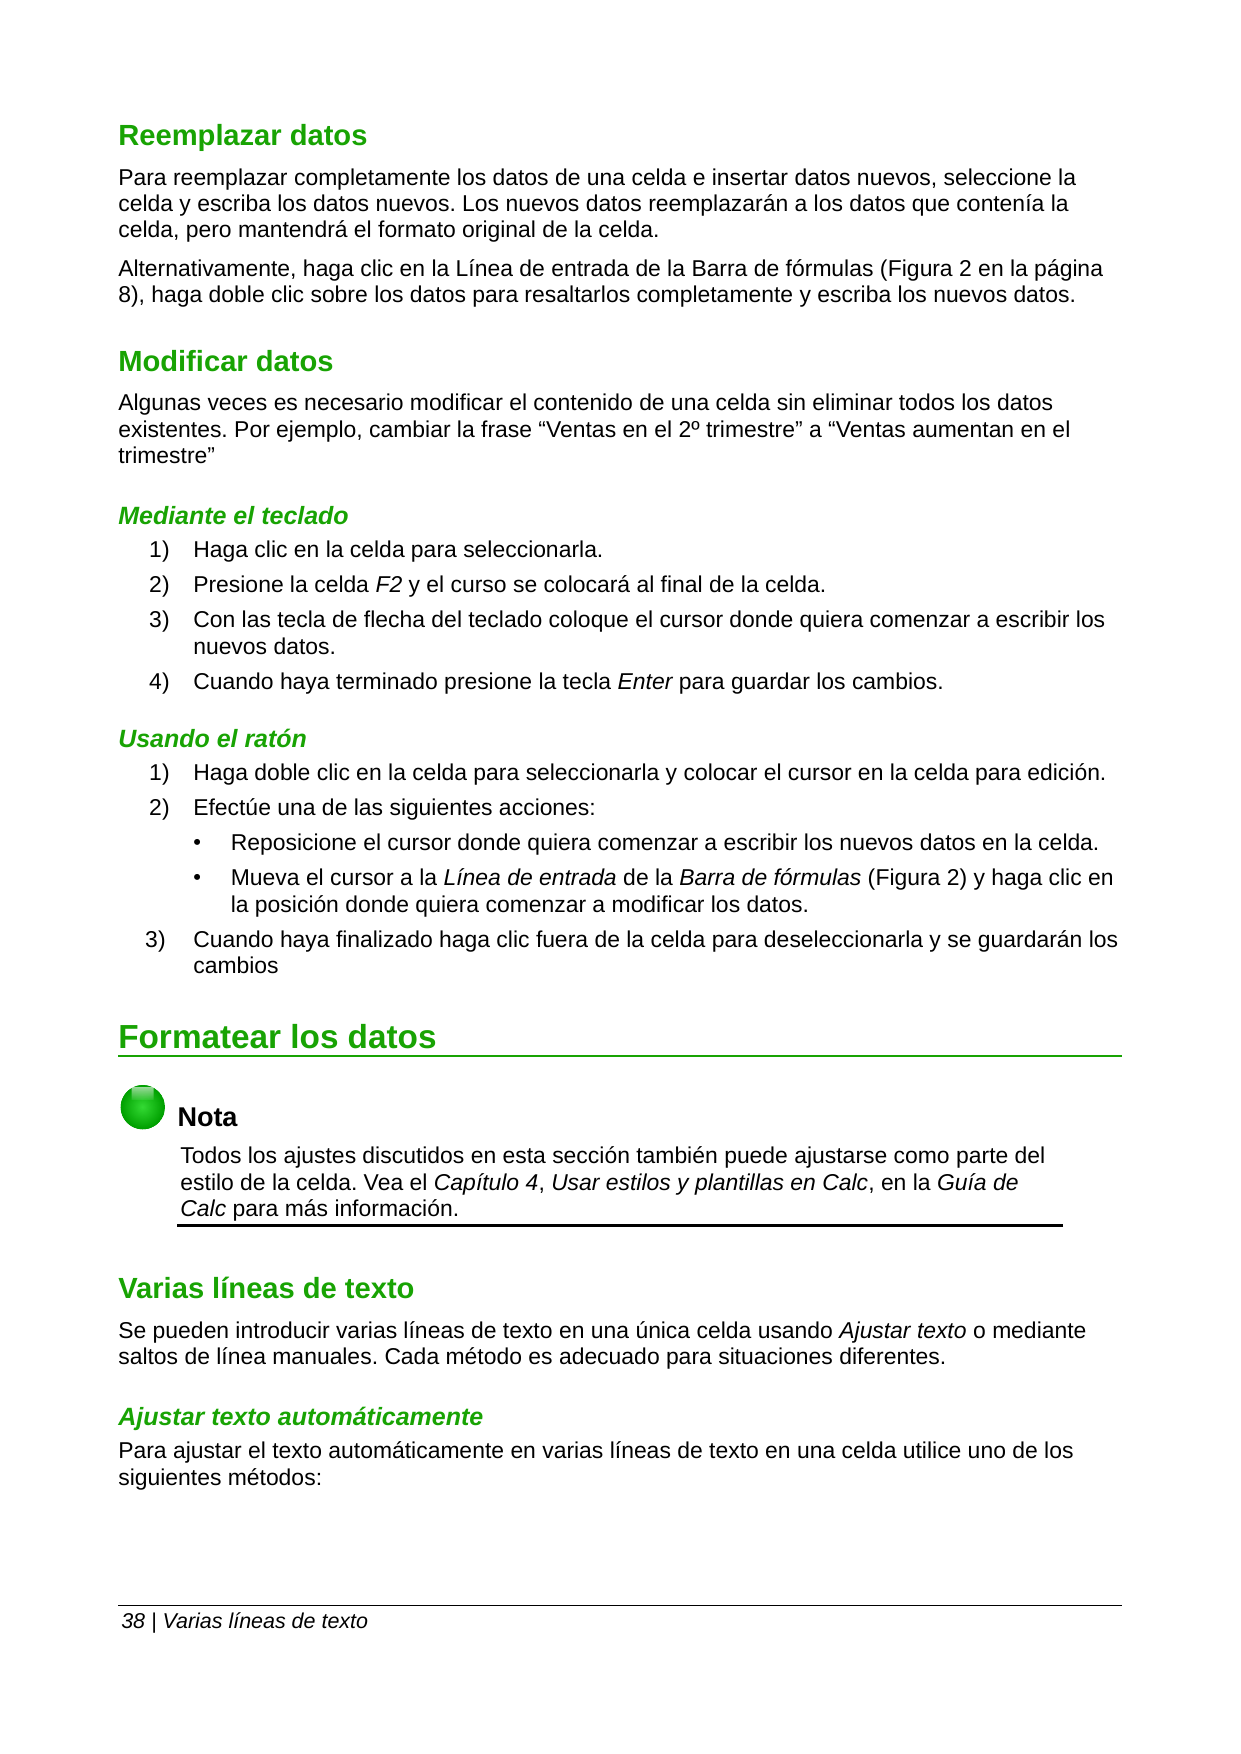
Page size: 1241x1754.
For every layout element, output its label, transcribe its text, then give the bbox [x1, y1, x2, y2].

subtitle Nota [118, 1082, 1122, 1132]
subtitle Formatear los datos [118, 1017, 1122, 1055]
list Haga clic en la celda para seleccionarla. [169, 536, 1122, 562]
text Se pueden introducir varias líneas de texto en una única celda usando Ajustar texto o mediante saltos de línea manuales. Cada método es adecuado para situaciones diferentes. [118, 1317, 1122, 1369]
subtitle Mediante el teclado [118, 501, 1122, 530]
list Haga doble clic en la celda para seleccionarla y colocar el cursor en la celda para edición. [169, 758, 1122, 785]
subtitle Ajustar texto automáticamente [118, 1402, 1122, 1431]
list Mueva el cursor a la Línea de entrada de la Barra de fórmulas (Figura 2) y haga clic en la posición donde quiera comenzar a modificar los datos. [193, 864, 1122, 917]
list Con las tecla de flecha del teclado coloque el cursor donde quiera comenzar a escribir los nuevos datos. [169, 606, 1122, 659]
text Para reemplazar completamente los datos de una celda e insertar datos nuevos, seleccione la celda y escriba los datos nuevos. Los nuevos datos reemplazarán a los datos que contenía la celda, pero mantendrá el formato original de la celda. [118, 163, 1122, 242]
list Cuando haya terminado presione la tecla Enter para guardar los cambios. [169, 668, 1122, 694]
text Para ajustar el texto automáticamente en varias líneas de texto en una celda utilice uno de los siguientes métodos: [118, 1437, 1122, 1490]
subtitle Modificar datos [118, 344, 1122, 377]
list Cuando haya finalizado haga clic fuera de la celda para deseleccionarla y se guardarán los cambios [165, 926, 1122, 978]
text Alternativamente, haga clic en la Línea de entrada de la Barra de fórmulas (Figura 2 en la página 8), haga doble clic sobre los datos para resaltarlos completamente y escriba los nuevos datos. [118, 255, 1122, 308]
text Todos los ajustes discutidos en esta sección también puede ajustarse como parte del estilo de la celda. Vea el Capítulo 4, Usar estilos y plantillas en Calc, en la Guía de Calc para más información. [177, 1139, 1063, 1224]
list Reposicione el cursor donde quiera comenzar a escribir los nuevos datos en la celda. [193, 829, 1122, 855]
subtitle Usando el ratón [118, 724, 1122, 753]
list Presione la celda F2 y el curso se colocará al final de la celda. [169, 571, 1122, 598]
subtitle Reemplazar datos [118, 118, 1122, 152]
list Efectúe una de las siguientes acciones: [169, 794, 1122, 820]
text Algunas veces es necesario modificar el contenido de una celda sin eliminar todos los datos existentes. Por ejemplo, cambiar la frase “Ventas en el 2º trimestre” a “Ventas aumentan en el trimestre” [118, 389, 1122, 468]
subtitle Varias líneas de texto [118, 1271, 1122, 1305]
